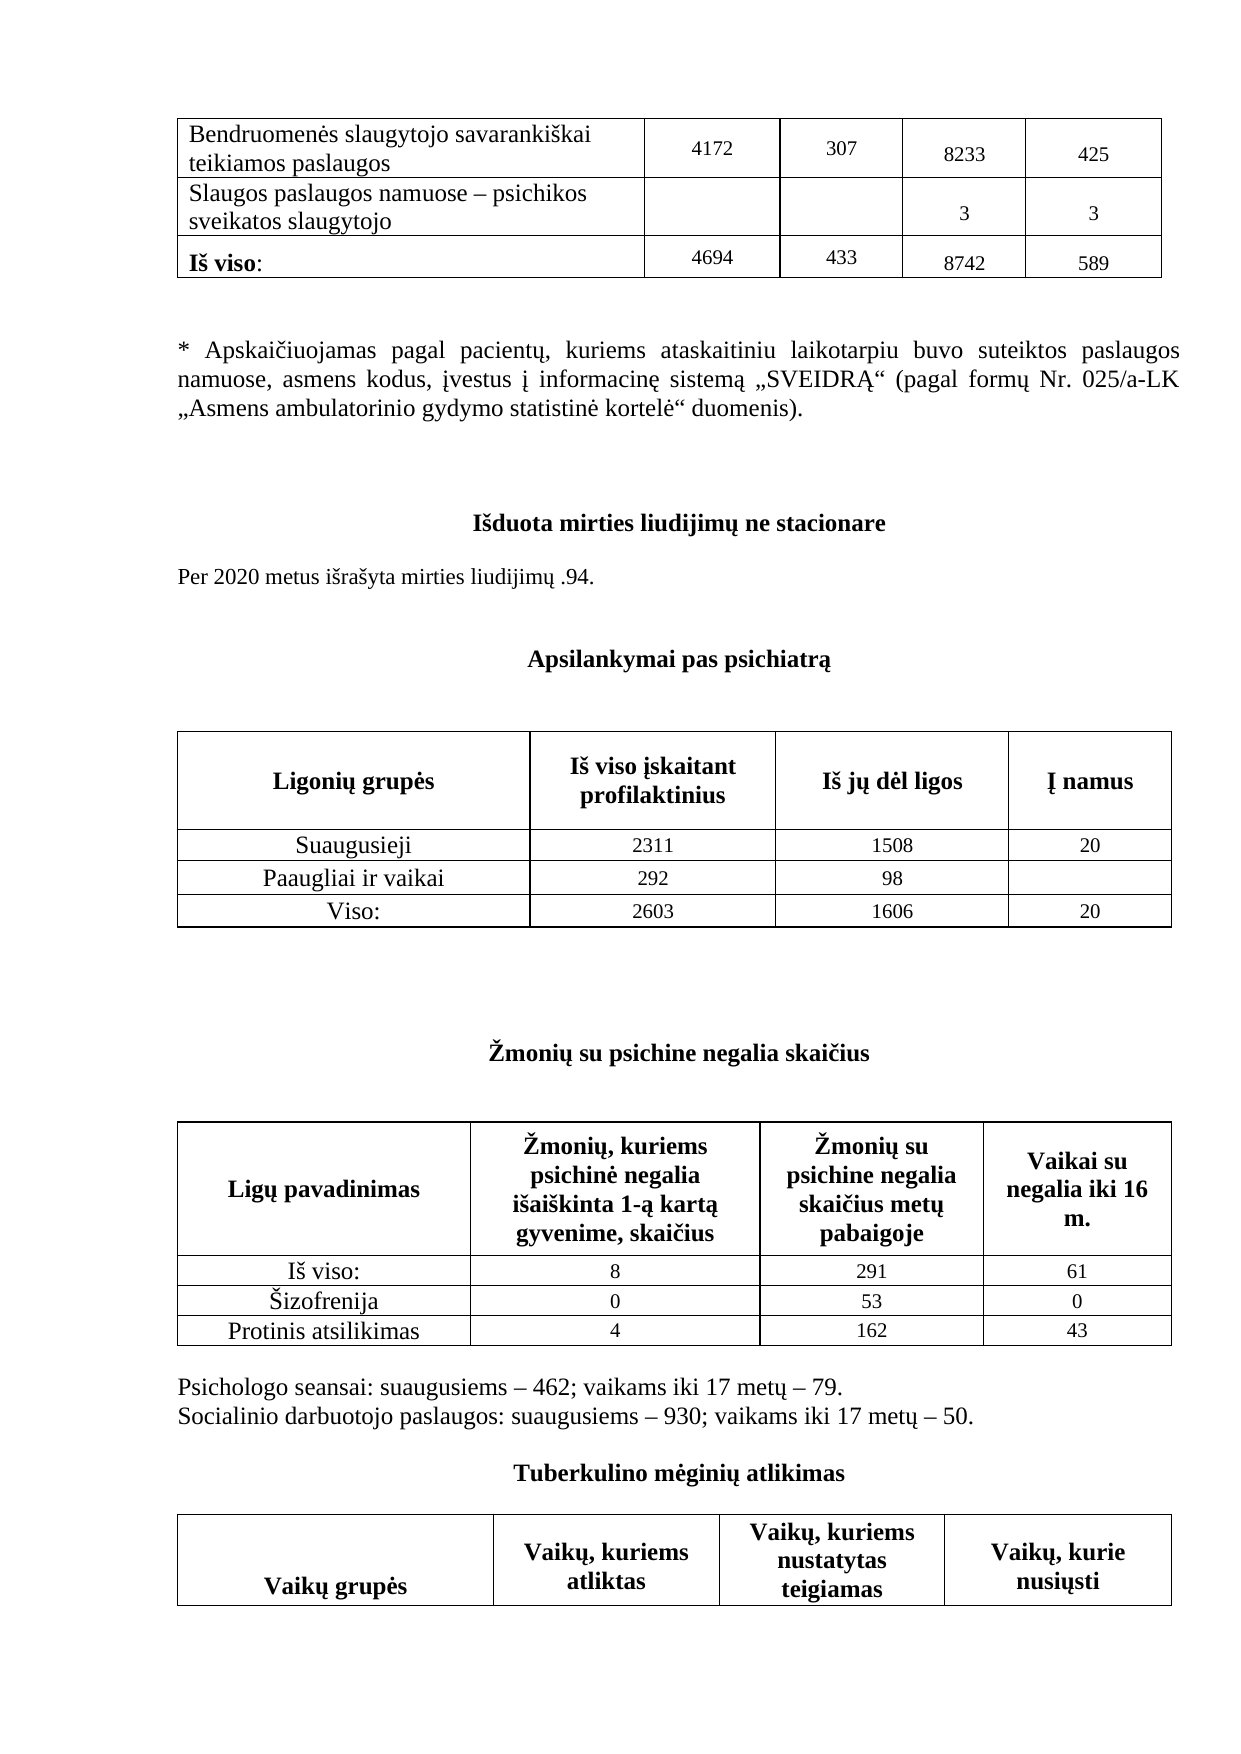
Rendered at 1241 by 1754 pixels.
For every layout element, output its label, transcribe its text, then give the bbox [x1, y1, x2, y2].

table_cell 43 [984, 1316, 1171, 1345]
table_cell 20 [1009, 895, 1171, 926]
table_cell 53 [761, 1286, 983, 1315]
text * Apskaičiuojamas pagal pacientų, kuriems ataskaitiniu laikotarpiu buvo suteiktos paslaugos namuose, asmens kodus, įvestus į informacinę sistemą „SVEIDRĄ“ (pagal formų Nr. 025/a-LK „Asmens ambulatorinio gydymo statistinė kortelė“ duomenis). [177, 336, 1181, 422]
table_cell 4 [471, 1316, 759, 1345]
text Žmonių su psichine negalia skaičius [177, 1038, 1181, 1066]
table_cell 4172 [645, 119, 779, 177]
table_cell [645, 178, 779, 235]
table_cell 8742 [903, 236, 1025, 277]
table_cell Iš viso: [178, 1256, 470, 1285]
table_cell 61 [984, 1256, 1171, 1285]
text Socialinio darbuotojo paslaugos: suaugusiems – 930; vaikams iki 17 metų – 50. [177, 1401, 1181, 1430]
table_cell 589 [1026, 236, 1161, 277]
table_cell 0 [471, 1286, 759, 1315]
table_header Iš jų dėl ligos [776, 732, 1008, 828]
table_cell Viso: [178, 895, 529, 926]
table_cell Bendruomenės slaugytojo savarankiškai teikiamos paslaugos [178, 119, 644, 177]
table_header Ligonių grupės [178, 732, 529, 828]
table_cell 20 [1009, 830, 1171, 860]
table_header Žmonių su psichine negalia skaičius metų pabaigoje [761, 1123, 983, 1255]
table_cell 3 [1026, 178, 1161, 235]
table_cell 4694 [645, 236, 779, 277]
table_header Į namus [1009, 732, 1171, 828]
text Tuberkulino mėginių atlikimas [177, 1458, 1181, 1487]
table_header Vaikų grupės [178, 1515, 493, 1605]
text Išduota mirties liudijimų ne stacionare [177, 508, 1181, 537]
table_cell Paaugliai ir vaikai [178, 861, 529, 894]
table_cell 162 [761, 1316, 983, 1345]
table_cell 98 [776, 861, 1008, 894]
table_cell 0 [984, 1286, 1171, 1315]
table_cell Suaugusieji [178, 830, 529, 860]
table_cell Šizofrenija [178, 1286, 470, 1315]
table_cell Iš viso: [178, 236, 644, 277]
table_cell 8 [471, 1256, 759, 1285]
table_cell 2603 [531, 895, 775, 926]
table_cell [1009, 861, 1171, 894]
table_header Vaikai su negalia iki 16 m. [984, 1123, 1171, 1255]
table_cell 425 [1026, 119, 1161, 177]
table_cell [781, 178, 902, 235]
table_cell 433 [781, 236, 902, 277]
table_cell 1508 [776, 830, 1008, 860]
table_cell 3 [903, 178, 1025, 235]
table_cell 1606 [776, 895, 1008, 926]
table_cell 292 [531, 861, 775, 894]
table_cell Protinis atsilikimas [178, 1316, 470, 1345]
table_header Iš viso įskaitant profilaktinius [531, 732, 775, 828]
table_header Vaikų, kuriems nustatytas teigiamas [720, 1515, 944, 1605]
text Apsilankymai pas psichiatrą [177, 644, 1181, 673]
table_cell 307 [781, 119, 902, 177]
table_header Vaikų, kuriems atliktas [494, 1515, 719, 1605]
table_cell 2311 [531, 830, 775, 860]
table_cell Slaugos paslaugos namuose – psichikos sveikatos slaugytojo [178, 178, 644, 235]
text Psichologo seansai: suaugusiems – 462; vaikams iki 17 metų – 79. [177, 1372, 1181, 1401]
table_header Žmonių, kuriems psichinė negalia išaiškinta 1-ą kartą gyvenime, skaičius [471, 1123, 759, 1255]
table_cell 291 [761, 1256, 983, 1285]
table_header Vaikų, kurie nusiųsti [945, 1515, 1171, 1605]
table_header Ligų pavadinimas [178, 1123, 470, 1255]
table_cell 8233 [903, 119, 1025, 177]
text Per 2020 metus išrašyta mirties liudijimų .94. [177, 563, 1181, 589]
